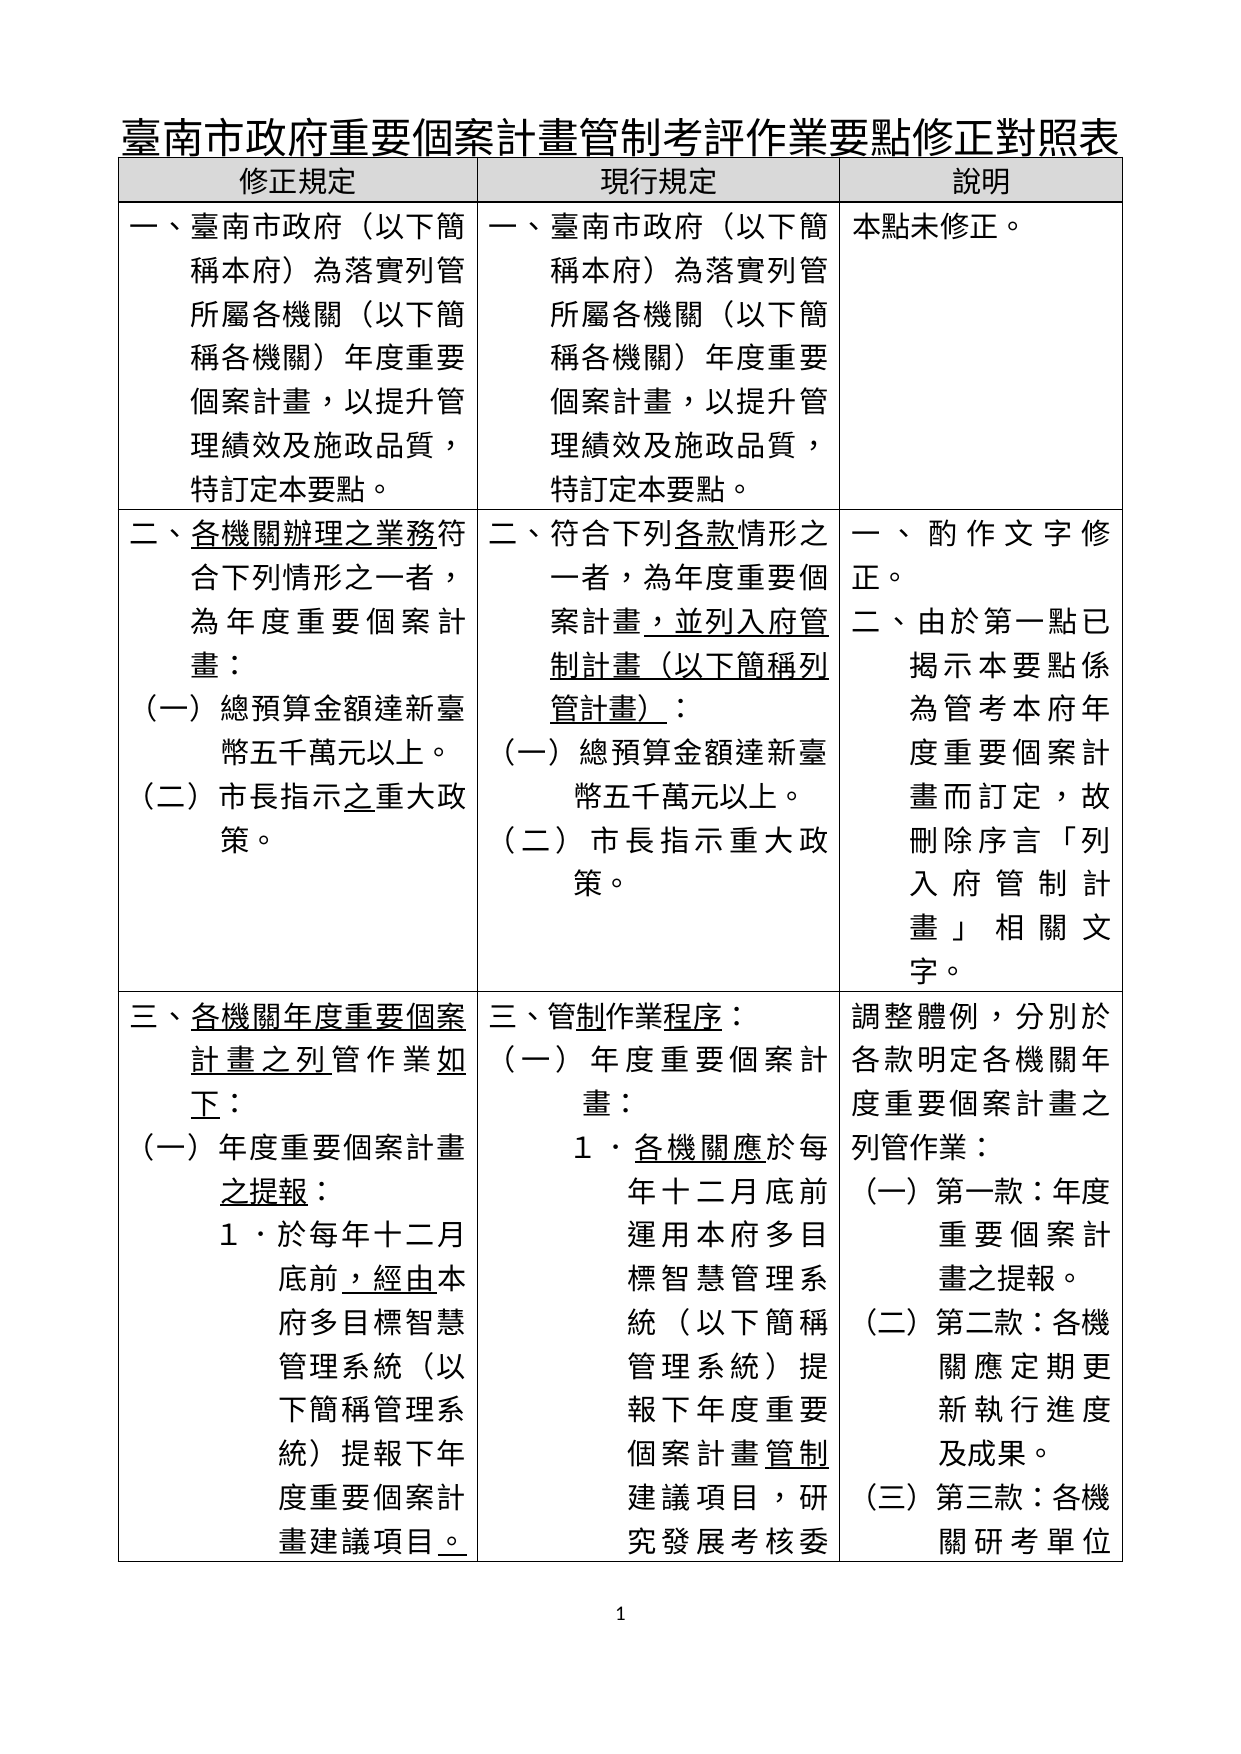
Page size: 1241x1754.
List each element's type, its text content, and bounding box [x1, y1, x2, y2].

table_cell 一、臺南市政府（以下簡稱本府）為落實列管所屬各機關（以下簡稱各機關）年度重要個案計畫，以提升管理績效及施政品質，特訂定本要點。 [119, 203, 477, 509]
table_cell 一、酌作文字修正。 二、由於第一點已揭示本要點係為管考本府年度重要個案計畫而訂定，故刪除序言「列入府管制計畫」相關文字。 [840, 510, 1122, 991]
table_header 說明 [840, 158, 1122, 201]
table_cell 二、各機關辦理之業務符合下列情形之一者，為年度重要個案計畫： （一）總預算金額達新臺幣五千萬元以上。 （二）市長指示之重大政策。 [119, 510, 477, 991]
table_cell 三、各機關年度重要個案計畫之列管作業如下： （一）年度重要個案計畫之提報： １．於每年十二月底前，經由本府多目標智慧管理系統（以下簡稱管理系統）提報下年度重要個案計畫建議項目。 [119, 992, 477, 1561]
text 臺南市政府重要個案計畫管制考評作業要點修正對照表 [118, 94, 1122, 157]
table_cell 三、管制作業程序： （一）年度重要個案計畫： １．各機關應於每年十二月底前運用本府多目標智慧管理系統（以下簡稱管理系統）提報下年度重要個案計畫管制建議項目，研究發展考核委 [478, 992, 839, 1561]
table_cell 二、符合下列各款情形之一者，為年度重要個案計畫，並列入府管制計畫（以下簡稱列管計畫）： （一）總預算金額達新臺幣五千萬元以上。 （二）市長指示重大政策。 [478, 510, 839, 991]
table_header 修正規定 [119, 158, 477, 201]
table_header 現行規定 [478, 158, 839, 201]
table_cell 本點未修正。 [840, 203, 1122, 509]
table_cell 調整體例，分別於各款明定各機關年度重要個案計畫之列管作業： （一）第一款：年度重要個案計畫之提報。 （二）第二款：各機關應定期更新執行進度及成果。 （三）第三款：各機關研考單位 [840, 992, 1122, 1561]
table_cell 一、臺南市政府（以下簡稱本府）為落實列管所屬各機關（以下簡稱各機關）年度重要個案計畫，以提升管理績效及施政品質，特訂定本要點。 [478, 203, 839, 509]
